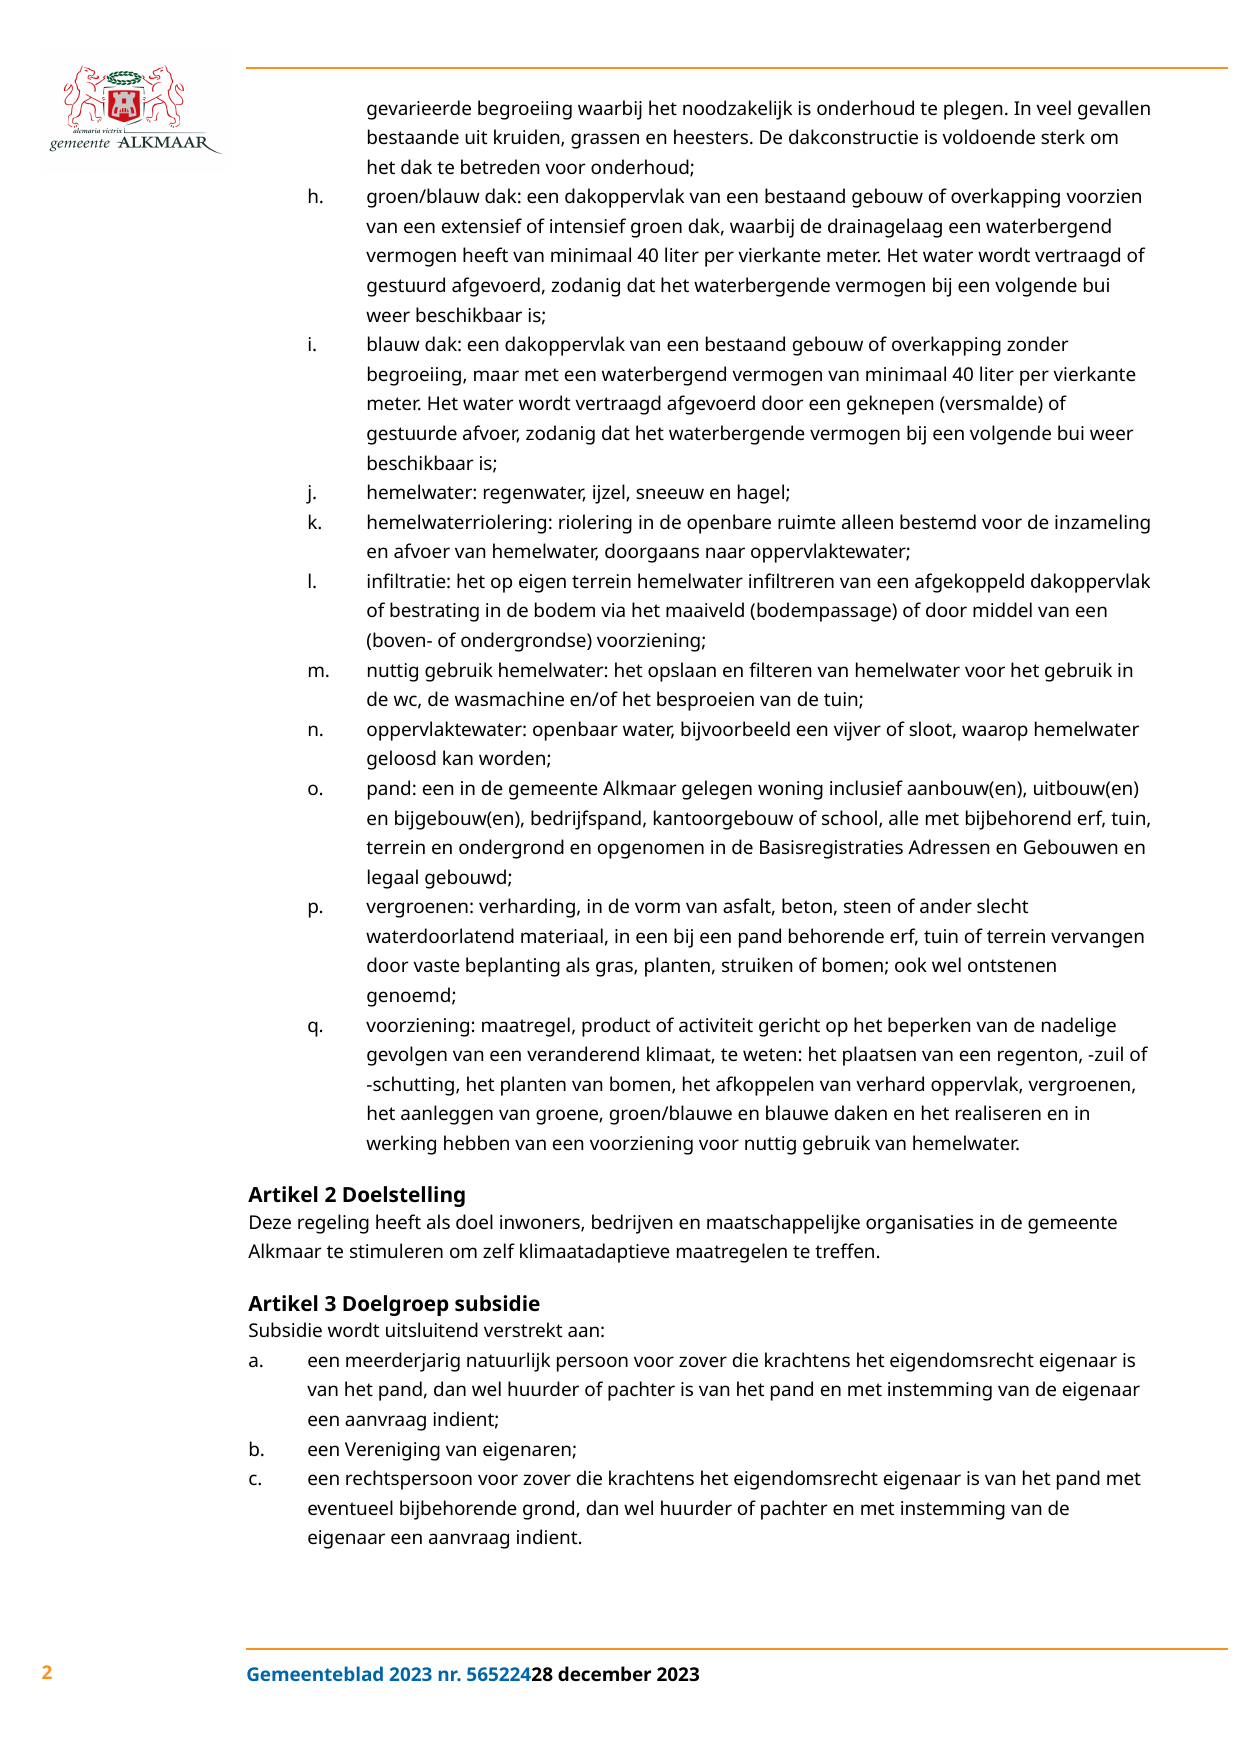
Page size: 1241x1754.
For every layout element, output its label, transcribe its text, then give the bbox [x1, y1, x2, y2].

list pand: een in de gemeente Alkmaar gelegen woning inclusief aanbouw(en), uitbouw(en) en bijgebouw(en), bedrijfspand, kantoorgebouw of school, alle met bijbehorend erf, tuin, terrein en ondergrond en opgenomen in de Basisregistraties Adressen en Gebouwen en legaal gebouwd; [307, 775, 1152, 890]
list groen/blauw dak: een dakoppervlak van een bestaand gebouw of overkapping voorzien van een extensief of intensief groen dak, waarbij de drainagelaag een waterbergend vermogen heeft van minimaal 40 liter per vierkante meter. Het water wordt vertraagd of gestuurd afgevoerd, zodanig dat het waterbergende vermogen bij een volgende bui weer beschikbaar is; [307, 183, 1152, 328]
list infiltratie: het op eigen terrein hemelwater infiltreren van een afgekoppeld dakoppervlak of bestrating in de bodem via het maaiveld (bodempassage) of door middel van een (boven- of ondergrondse) voorziening; [307, 568, 1152, 653]
list een meerderjarig natuurlijk persoon voor zover die krachtens het eigendomsrecht eigenaar is van het pand, dan wel huurder of pachter is van het pand en met instemming van de eigenaar een aanvraag indient; [248, 1347, 1152, 1432]
list voorziening: maatregel, product of activiteit gericht op het beperken van de nadelige gevolgen van een veranderend klimaat, te weten: het plaatsen van een regenton, -zuil of -schutting, het planten van bomen, het afkoppelen van verhard oppervlak, vergroenen, het aanleggen van groene, groen/blauwe en blauwe daken en het realiseren en in werking hebben van een voorziening voor nuttig gebruik van hemelwater. [307, 1012, 1152, 1156]
text Artikel 3 Doelgroep subsidie [248, 1289, 1152, 1317]
text Artikel 2 Doelstelling [248, 1181, 1152, 1209]
text Subsidie wordt uitsluitend verstrekt aan: [248, 1317, 1152, 1343]
list oppervlaktewater: openbaar water, bijvoorbeeld een vijver of sloot, waarop hemelwater geloosd kan worden; [307, 716, 1152, 771]
list een rechtspersoon voor zover die krachtens het eigendomsrecht eigenaar is van het pand met eventueel bijbehorende grond, dan wel huurder of pachter en met instemming van de eigenaar een aanvraag indient. [248, 1465, 1152, 1550]
list vergroenen: verharding, in de vorm van asfalt, beton, steen of ander slecht waterdoorlatend materiaal, in een bij een pand behorende erf, tuin of terrein vervangen door vaste beplanting als gras, planten, struiken of bomen; ook wel ontstenen genoemd; [307, 893, 1152, 1008]
picture [41, 47, 231, 172]
list hemelwater: regenwater, ijzel, sneeuw en hagel; [307, 479, 1152, 505]
list een Vereniging van eigenaren; [248, 1436, 1152, 1462]
list blauw dak: een dakoppervlak van een bestaand gebouw of overkapping zonder begroeiing, maar met een waterbergend vermogen van minimaal 40 liter per vierkante meter. Het water wordt vertraagd afgevoerd door een geknepen (versmalde) of gestuurde afvoer, zodanig dat het waterbergende vermogen bij een volgende bui weer beschikbaar is; [307, 331, 1152, 476]
text Deze regeling heeft als doel inwoners, bedrijven en maatschappelijke organisaties in de gemeente Alkmaar te stimuleren om zelf klimaatadaptieve maatregelen te treffen. [248, 1209, 1152, 1264]
list hemelwaterriolering: riolering in de openbare ruimte alleen bestemd voor de inzameling en afvoer van hemelwater, doorgaans naar oppervlaktewater; [307, 509, 1152, 564]
list gevarieerde begroeiing waarbij het noodzakelijk is onderhoud te plegen. In veel gevallen bestaande uit kruiden, grassen en heesters. De dakconstructie is voldoende sterk om het dak te betreden voor onderhoud; [307, 95, 1152, 180]
list nuttig gebruik hemelwater: het opslaan en filteren van hemelwater voor het gebruik in de wc, de wasmachine en/of het besproeien van de tuin; [307, 657, 1152, 712]
